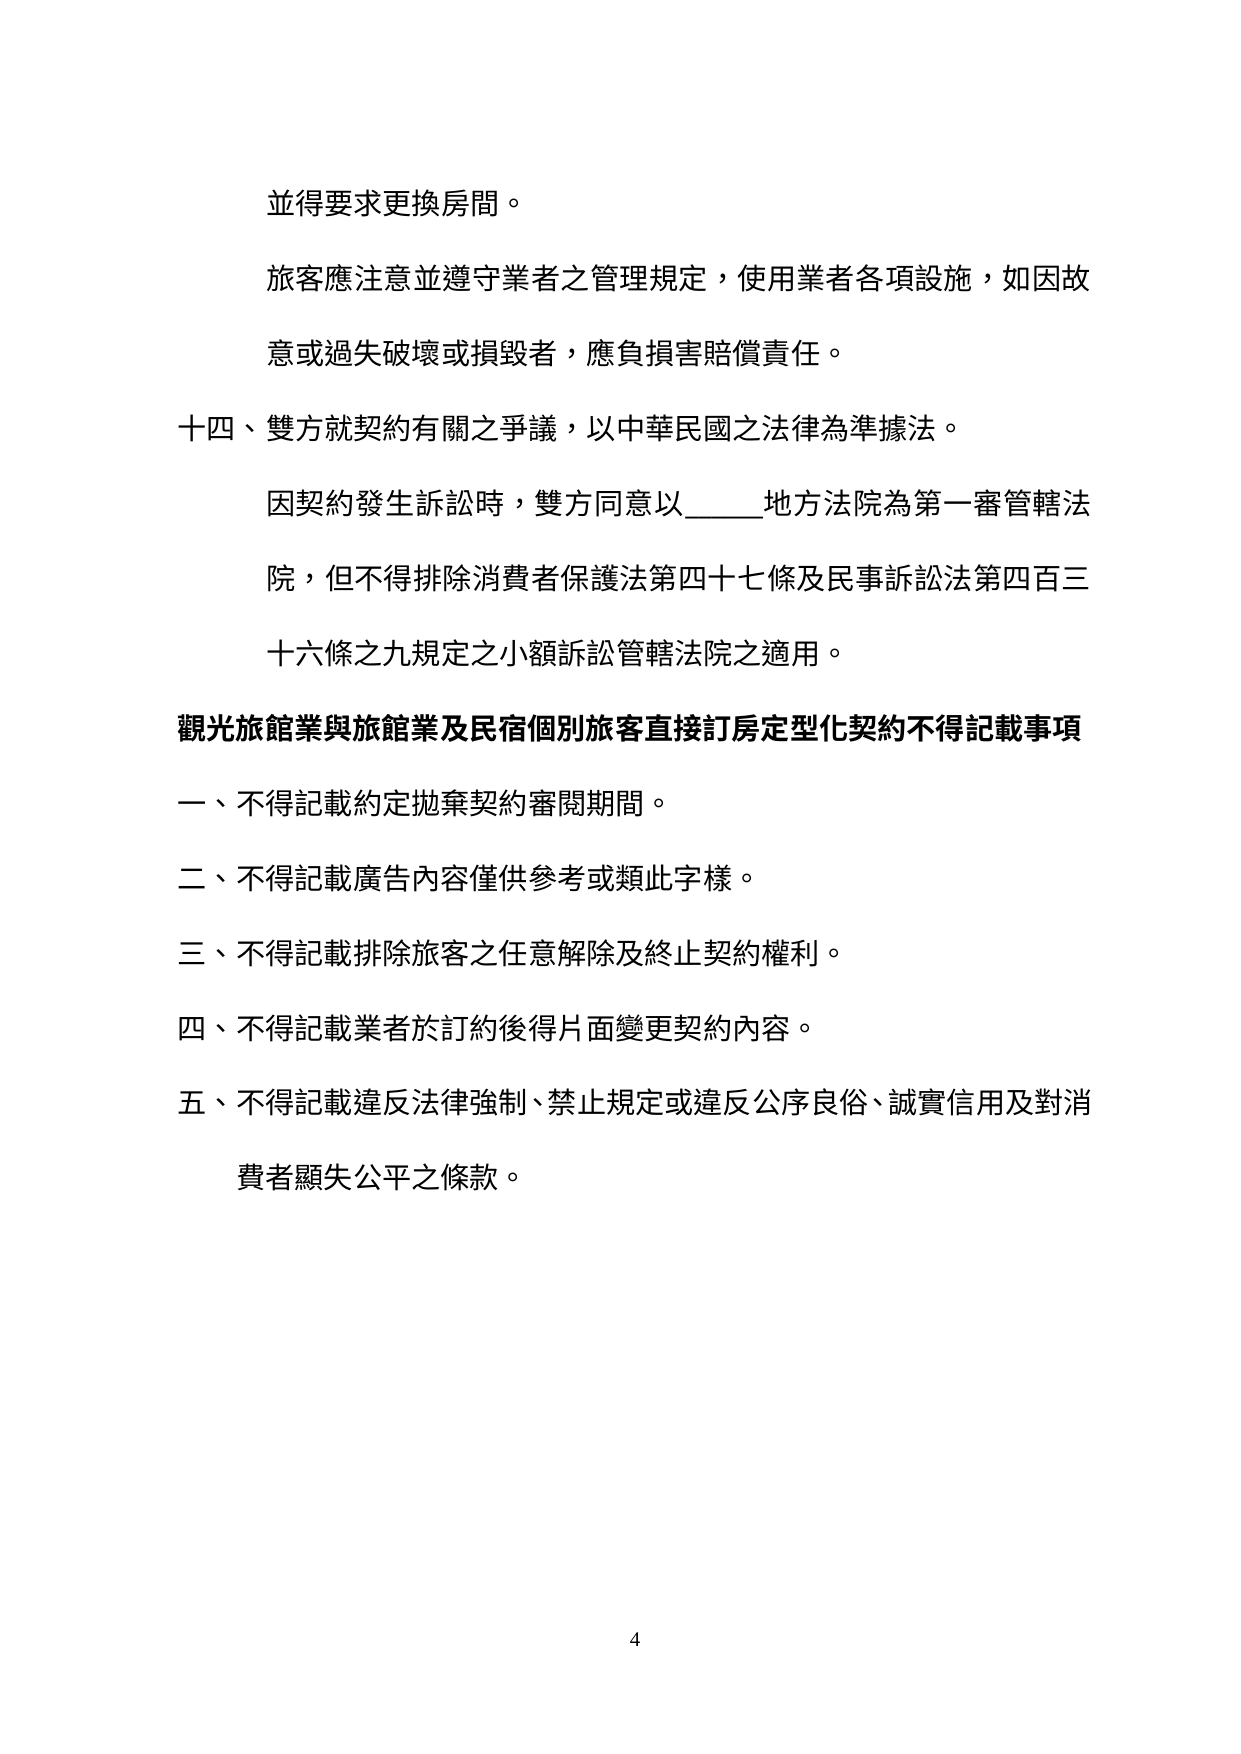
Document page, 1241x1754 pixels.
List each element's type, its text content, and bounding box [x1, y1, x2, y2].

list 不得記載業者於訂約後得片面變更契約內容。 [177, 989, 1092, 1064]
list 不得記載排除旅客之任意解除及終止契約權利。 [177, 914, 1092, 989]
list 不得記載廣告內容僅供參考或類此字樣。 [177, 839, 1092, 914]
list 不得記載約定拋棄契約審閱期間。 [177, 764, 1092, 839]
list 業者應確保旅客入住期間客房合於使用狀態，並提供各項約定之服務。非因旅客之事由致客房設備故障者，旅客得立即通知業者，並得要求更換房間。 [177, 164, 1092, 239]
text 旅客應注意並遵守業者之管理規定，使用業者各項設施，如因故意或過失破壞或損毀者，應負損害賠償責任。 [266, 239, 1092, 389]
text 觀光旅館業與旅館業及民宿個別旅客直接訂房定型化契約不得記載事項 [177, 689, 1092, 764]
text 因契約發生訴訟時，雙方同意以______地方法院為第一審管轄法院，但不得排除消費者保護法第四十七條及民事訴訟法第四百三十六條之九規定之小額訴訟管轄法院之適用。 [266, 464, 1092, 689]
list 雙方就契約有關之爭議，以中華民國之法律為準據法。 [177, 389, 1092, 464]
list 不得記載違反法律強制、禁止規定或違反公序良俗、誠實信用及對消費者顯失公平之條款。 [177, 1064, 1092, 1214]
